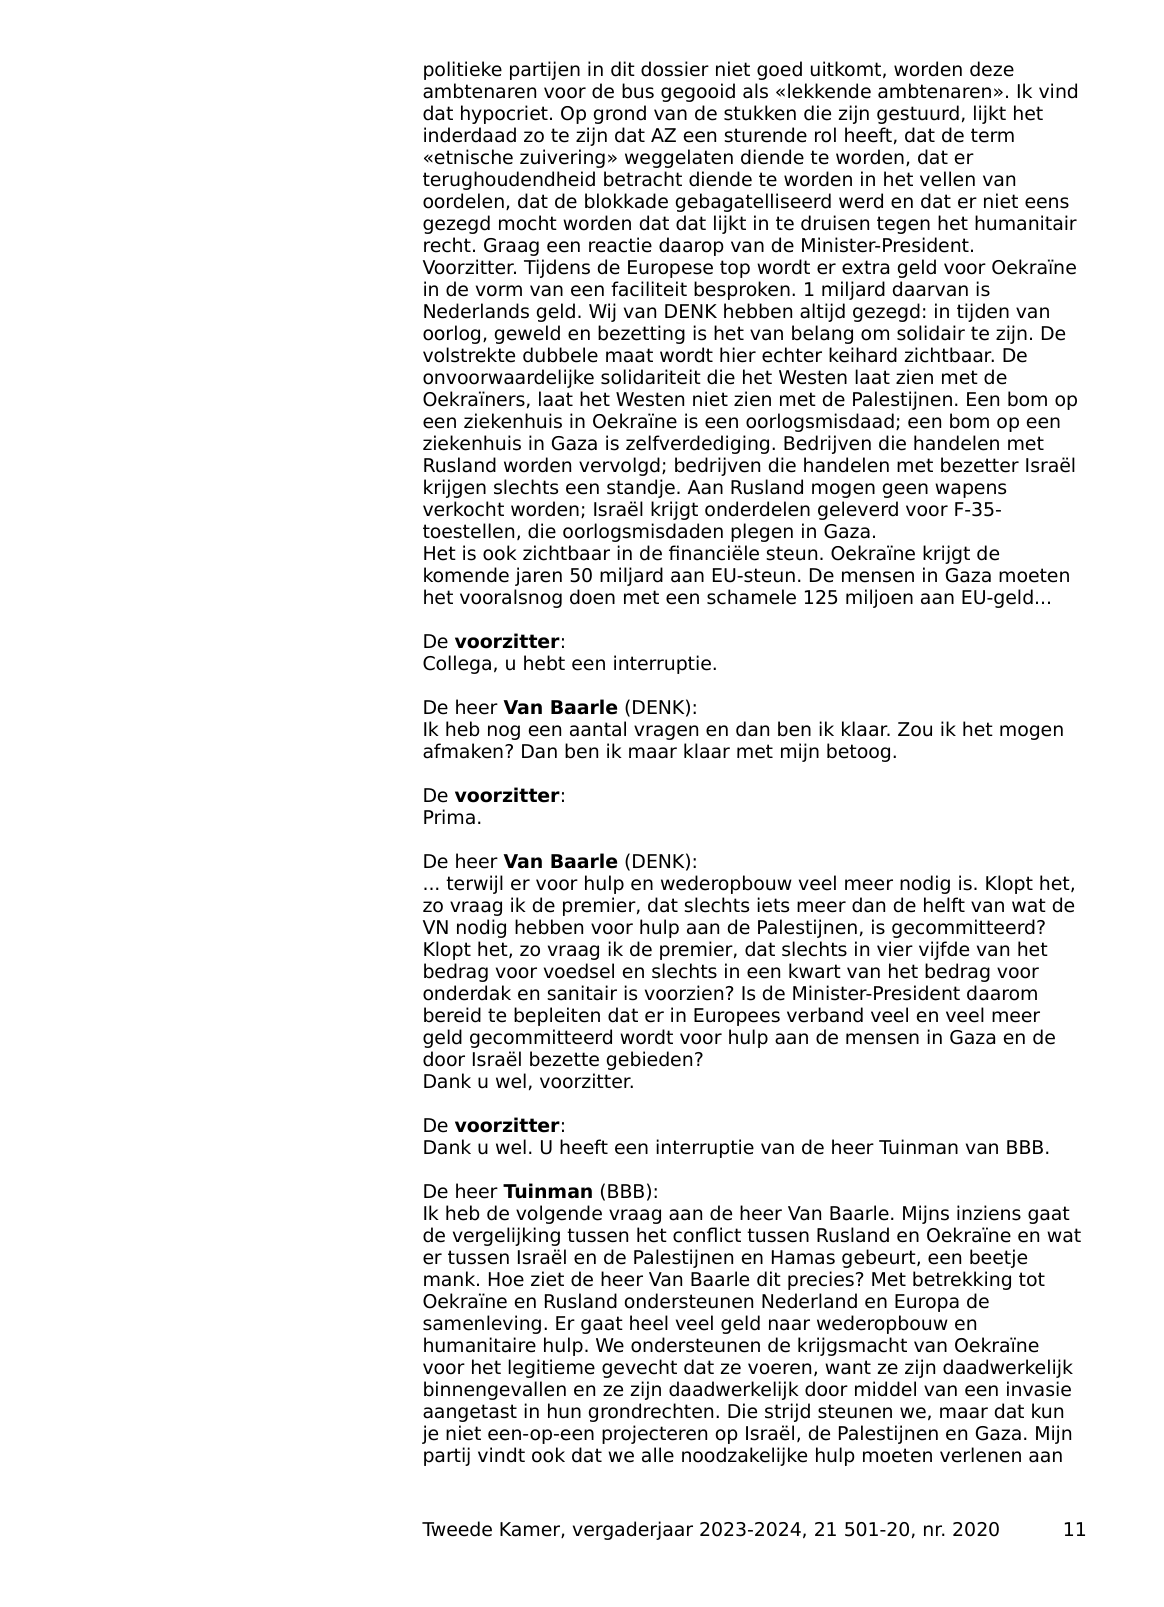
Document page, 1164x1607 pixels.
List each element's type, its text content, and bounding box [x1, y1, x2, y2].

text De voorzitter: [422, 785, 1087, 807]
text Het is ook zichtbaar in de financiële steun. Oekraïne krijgt de komende jaren 50 miljard aan EU-steun. De mensen in Gaza moeten het vooralsnog doen met een schamele 125 miljoen aan EU-geld... [422, 543, 1087, 608]
text Ik heb nog een aantal vragen en dan ben ik klaar. Zou ik het mogen afmaken? Dan ben ik maar klaar met mijn betoog. [422, 719, 1087, 763]
text Prima. [422, 807, 1087, 829]
text De heer Van Baarle (DENK): [422, 851, 1087, 873]
text Dank u wel, voorzitter. [422, 1071, 1087, 1093]
text De voorzitter: [422, 631, 1087, 653]
text politieke partijen in dit dossier niet goed uitkomt, worden deze ambtenaren voor de bus gegooid als «lekkende ambtenaren». Ik vind dat hypocriet. Op grond van de stukken die zijn gestuurd, lijkt het inderdaad zo te zijn dat AZ een sturende rol heeft, dat de term «etnische zuivering» weggelaten diende te worden, dat er terughoudendheid betracht diende te worden in het vellen van oordelen, dat de blokkade gebagatelliseerd werd en dat er niet eens gezegd mocht worden dat dat lijkt in te druisen tegen het humanitair recht. Graag een reactie daarop van de Minister-President. [422, 59, 1087, 257]
text Voorzitter. Tijdens de Europese top wordt er extra geld voor Oekraïne in de vorm van een faciliteit besproken. 1 miljard daarvan is Nederlands geld. Wij van DENK hebben altijd gezegd: in tijden van oorlog, geweld en bezetting is het van belang om solidair te zijn. De volstrekte dubbele maat wordt hier echter keihard zichtbaar. De onvoorwaardelijke solidariteit die het Westen laat zien met de Oekraïners, laat het Westen niet zien met de Palestijnen. Een bom op een ziekenhuis in Oekraïne is een oorlogsmisdaad; een bom op een ziekenhuis in Gaza is zelfverdediging. Bedrijven die handelen met Rusland worden vervolgd; bedrijven die handelen met bezetter Israël krijgen slechts een standje. Aan Rusland mogen geen wapens verkocht worden; Israël krijgt onderdelen geleverd voor F-35-toestellen, die oorlogsmisdaden plegen in Gaza. [422, 257, 1087, 543]
text De voorzitter: [422, 1115, 1087, 1137]
text ... terwijl er voor hulp en wederopbouw veel meer nodig is. Klopt het, zo vraag ik de premier, dat slechts iets meer dan de helft van wat de VN nodig hebben voor hulp aan de Palestijnen, is gecommitteerd? Klopt het, zo vraag ik de premier, dat slechts in vier vijfde van het bedrag voor voedsel en slechts in een kwart van het bedrag voor onderdak en sanitair is voorzien? Is de Minister-President daarom bereid te bepleiten dat er in Europees verband veel en veel meer geld gecommitteerd wordt voor hulp aan de mensen in Gaza en de door Israël bezette gebieden? [422, 873, 1087, 1071]
text De heer Tuinman (BBB): [422, 1181, 1087, 1203]
text De heer Van Baarle (DENK): [422, 697, 1087, 719]
text Collega, u hebt een interruptie. [422, 653, 1087, 675]
text Dank u wel. U heeft een interruptie van de heer Tuinman van BBB. [422, 1137, 1087, 1159]
text Ik heb de volgende vraag aan de heer Van Baarle. Mijns inziens gaat de vergelijking tussen het conflict tussen Rusland en Oekraïne en wat er tussen Israël en de Palestijnen en Hamas gebeurt, een beetje mank. Hoe ziet de heer Van Baarle dit precies? Met betrekking tot Oekraïne en Rusland ondersteunen Nederland en Europa de samenleving. Er gaat heel veel geld naar wederopbouw en humanitaire hulp. We ondersteunen de krijgsmacht van Oekraïne voor het legitieme gevecht dat ze voeren, want ze zijn daadwerkelijk binnengevallen en ze zijn daadwerkelijk door middel van een invasie aangetast in hun grondrechten. Die strijd steunen we, maar dat kun je niet een-op-een projecteren op Israël, de Palestijnen en Gaza. Mijn partij vindt ook dat we alle noodzakelijke hulp moeten verlenen aan [422, 1203, 1087, 1467]
